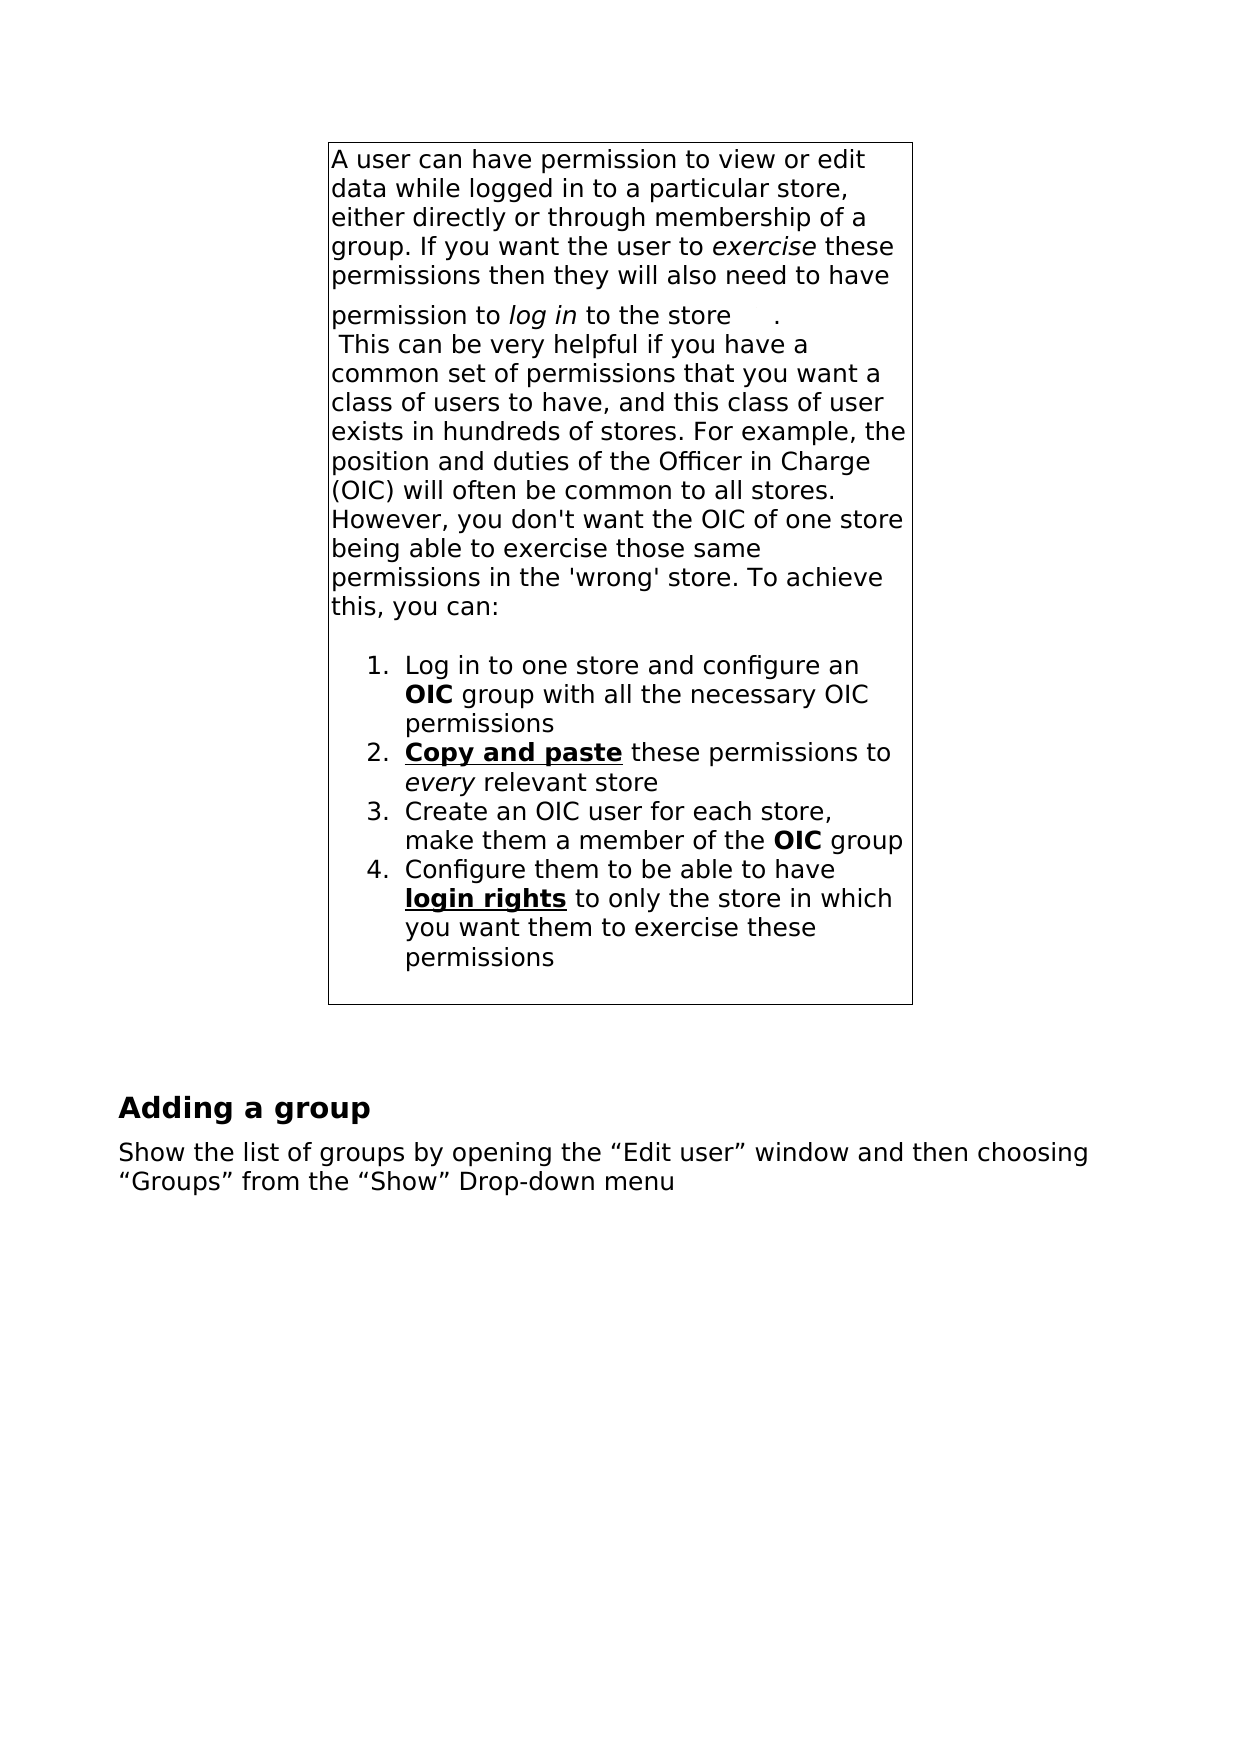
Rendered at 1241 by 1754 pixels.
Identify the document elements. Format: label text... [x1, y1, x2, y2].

table_header A user can have permission to view or edit data while logged in to a particular store, either directly or through membership of a group. If you want the user to exercise these permissions then they will also need to have permission to log in to the store . This can be very helpful if you have a common set of permissions that you want a class of users to have, and this class of user exists in hundreds of stores. For example, the position and duties of the Officer in Charge (OIC) will often be common to all stores. However, you don't want the OIC of one store being able to exercise those same permissions in the 'wrong' store. To achieve this, you can: Log in to one store and configure an OIC group with all the necessary OIC permissions Copy and paste these permissions to every relevant store Create an OIC user for each store, make them a member of the OIC group Configure them to be able to have login rights to only the store in which you want them to exercise these permissions [329, 143, 912, 1004]
subtitle Adding a group [118, 1092, 1122, 1126]
text Show the list of groups by opening the “Edit user” window and then choosing “Groups” from the “Show” Drop-down menu [118, 1138, 1122, 1197]
